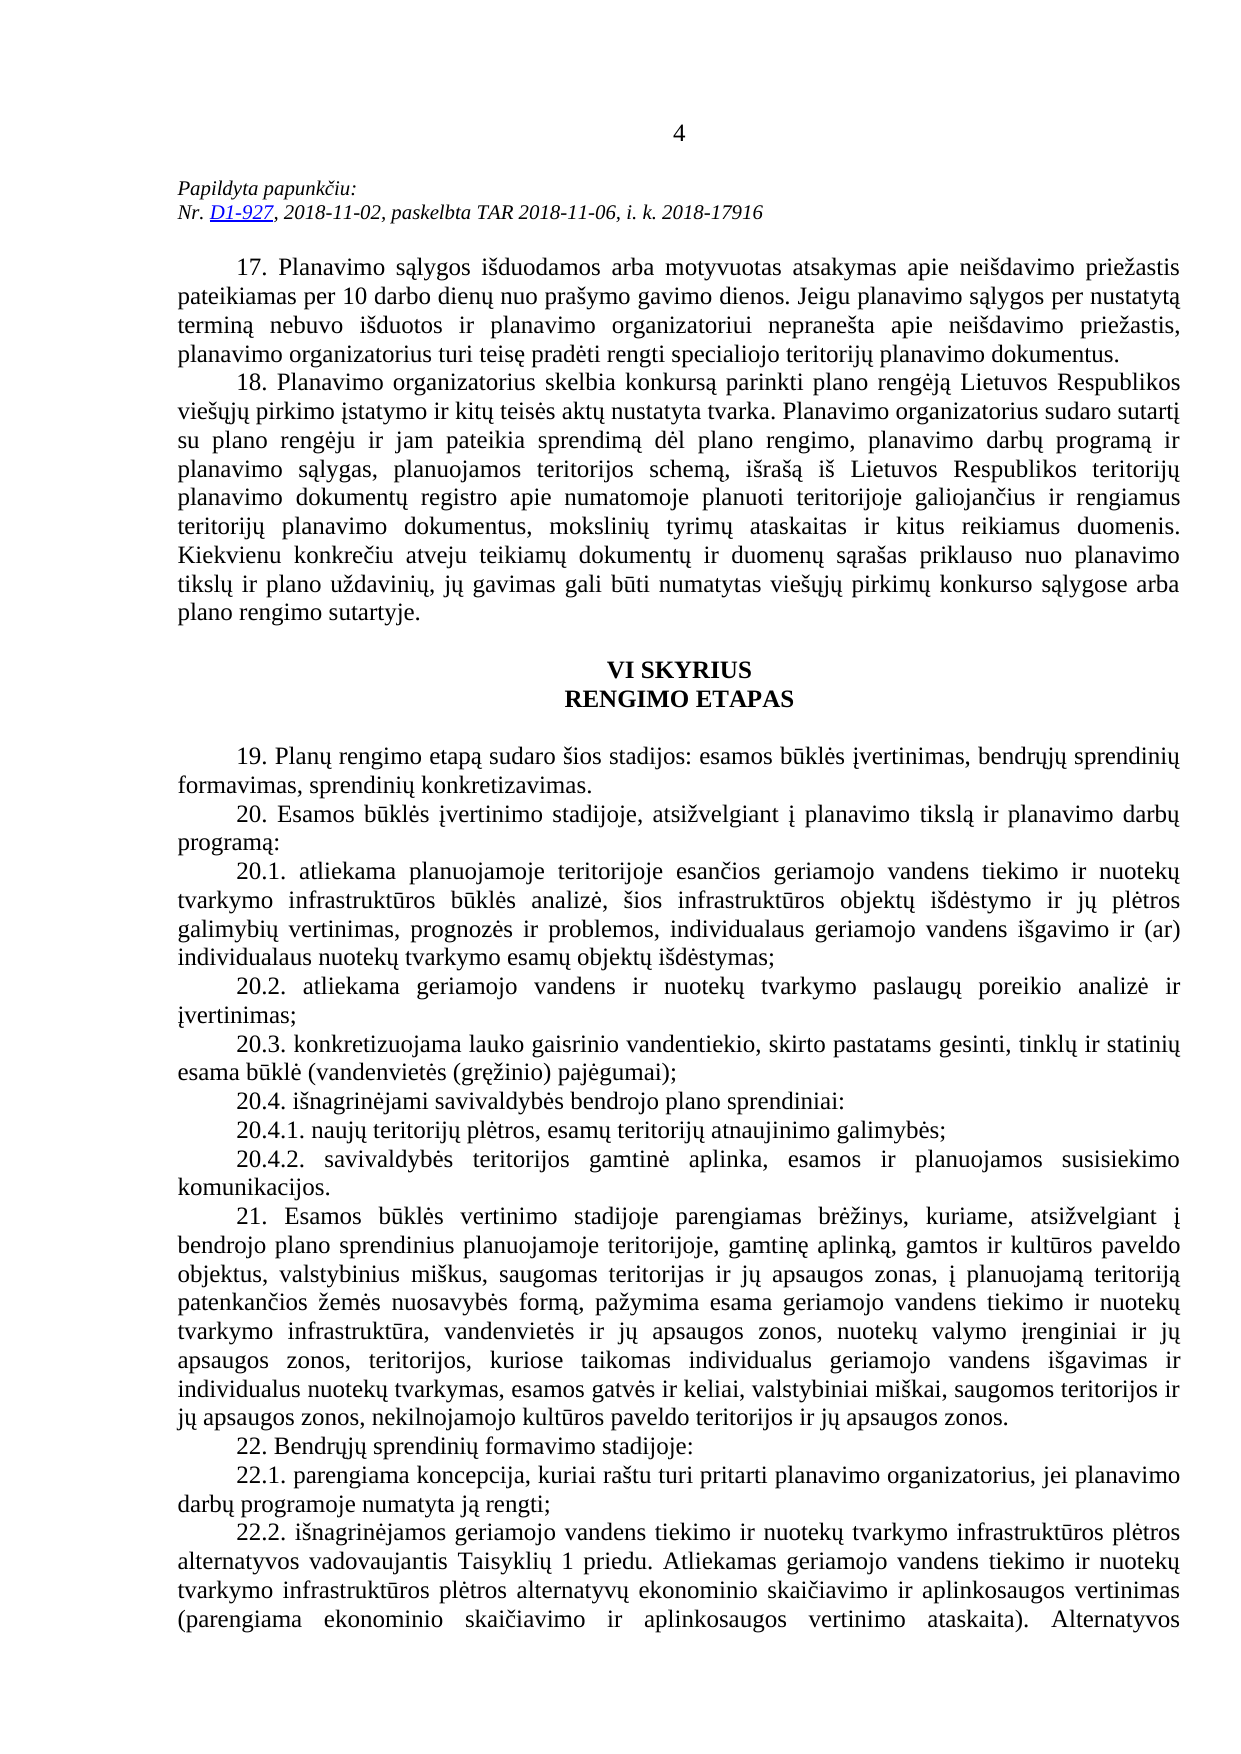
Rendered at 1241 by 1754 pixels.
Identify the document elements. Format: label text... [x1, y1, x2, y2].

text 22.2. išnagrinėjamos geriamojo vandens tiekimo ir nuotekų tvarkymo infrastruktūros plėtros alternatyvos vadovaujantis Taisyklių 1 priedu. Atliekamas geriamojo vandens tiekimo ir nuotekų tvarkymo infrastruktūros plėtros alternatyvų ekonominio skaičiavimo ir aplinkosaugos vertinimas (parengiama ekonominio skaičiavimo ir aplinkosaugos vertinimo ataskaita). Alternatyvos [177, 1517, 1181, 1632]
text VI SKYRIUS [177, 655, 1181, 684]
text Nr. D1-927, 2018-11-02, paskelbta TAR 2018-11-06, i. k. 2018-17916 [177, 200, 1181, 224]
text 20.2. atliekama geriamojo vandens ir nuotekų tvarkymo paslaugų poreikio analizė ir įvertinimas; [177, 971, 1181, 1029]
text 20.4.1. naujų teritorijų plėtros, esamų teritorijų atnaujinimo galimybės; [177, 1115, 1181, 1144]
text Papildyta papunkčiu: [177, 176, 1181, 200]
text 20.1. atliekama planuojamoje teritorijoje esančios geriamojo vandens tiekimo ir nuotekų tvarkymo infrastruktūros būklės analizė, šios infrastruktūros objektų išdėstymo ir jų plėtros galimybių vertinimas, prognozės ir problemos, individualaus geriamojo vandens išgavimo ir (ar) individualaus nuotekų tvarkymo esamų objektų išdėstymas; [177, 856, 1181, 971]
text 20.4. išnagrinėjami savivaldybės bendrojo plano sprendiniai: [177, 1086, 1181, 1115]
text 20.4.2. savivaldybės teritorijos gamtinė aplinka, esamos ir planuojamos susisiekimo komunikacijos. [177, 1144, 1181, 1201]
text 22. Bendrųjų sprendinių formavimo stadijoje: [177, 1431, 1181, 1460]
text 19. Planų rengimo etapą sudaro šios stadijos: esamos būklės įvertinimas, bendrųjų sprendinių formavimas, sprendinių konkretizavimas. [177, 741, 1181, 799]
text RENGIMO ETAPAS [177, 684, 1181, 712]
text 18. Planavimo organizatorius skelbia konkursą parinkti plano rengėją Lietuvos Respublikos viešųjų pirkimo įstatymo ir kitų teisės aktų nustatyta tvarka. Planavimo organizatorius sudaro sutartį su plano rengėju ir jam pateikia sprendimą dėl plano rengimo, planavimo darbų programą ir planavimo sąlygas, planuojamos teritorijos schemą, išrašą iš Lietuvos Respublikos teritorijų planavimo dokumentų registro apie numatomoje planuoti teritorijoje galiojančius ir rengiamus teritorijų planavimo dokumentus, mokslinių tyrimų ataskaitas ir kitus reikiamus duomenis. Kiekvienu konkrečiu atveju teikiamų dokumentų ir duomenų sąrašas priklauso nuo planavimo tikslų ir plano uždavinių, jų gavimas gali būti numatytas viešųjų pirkimų konkurso sąlygose arba plano rengimo sutartyje. [177, 367, 1181, 626]
text 20.3. konkretizuojama lauko gaisrinio vandentiekio, skirto pastatams gesinti, tinklų ir statinių esama būklė (vandenvietės (gręžinio) pajėgumai); [177, 1029, 1181, 1086]
text 22.1. parengiama koncepcija, kuriai raštu turi pritarti planavimo organizatorius, jei planavimo darbų programoje numatyta ją rengti; [177, 1460, 1181, 1517]
text 17. Planavimo sąlygos išduodamos arba motyvuotas atsakymas apie neišdavimo priežastis pateikiamas per 10 darbo dienų nuo prašymo gavimo dienos. Jeigu planavimo sąlygos per nustatytą terminą nebuvo išduotos ir planavimo organizatoriui nepranešta apie neišdavimo priežastis, planavimo organizatorius turi teisę pradėti rengti specialiojo teritorijų planavimo dokumentus. [177, 252, 1181, 367]
text 20. Esamos būklės įvertinimo stadijoje, atsižvelgiant į planavimo tikslą ir planavimo darbų programą: [177, 799, 1181, 856]
text 21. Esamos būklės vertinimo stadijoje parengiamas brėžinys, kuriame, atsižvelgiant į bendrojo plano sprendinius planuojamoje teritorijoje, gamtinę aplinką, gamtos ir kultūros paveldo objektus, valstybinius miškus, saugomas teritorijas ir jų apsaugos zonas, į planuojamą teritoriją patenkančios žemės nuosavybės formą, pažymima esama geriamojo vandens tiekimo ir nuotekų tvarkymo infrastruktūra, vandenvietės ir jų apsaugos zonos, nuotekų valymo įrenginiai ir jų apsaugos zonos, teritorijos, kuriose taikomas individualus geriamojo vandens išgavimas ir individualus nuotekų tvarkymas, esamos gatvės ir keliai, valstybiniai miškai, saugomos teritorijos ir jų apsaugos zonos, nekilnojamojo kultūros paveldo teritorijos ir jų apsaugos zonos. [177, 1201, 1181, 1431]
